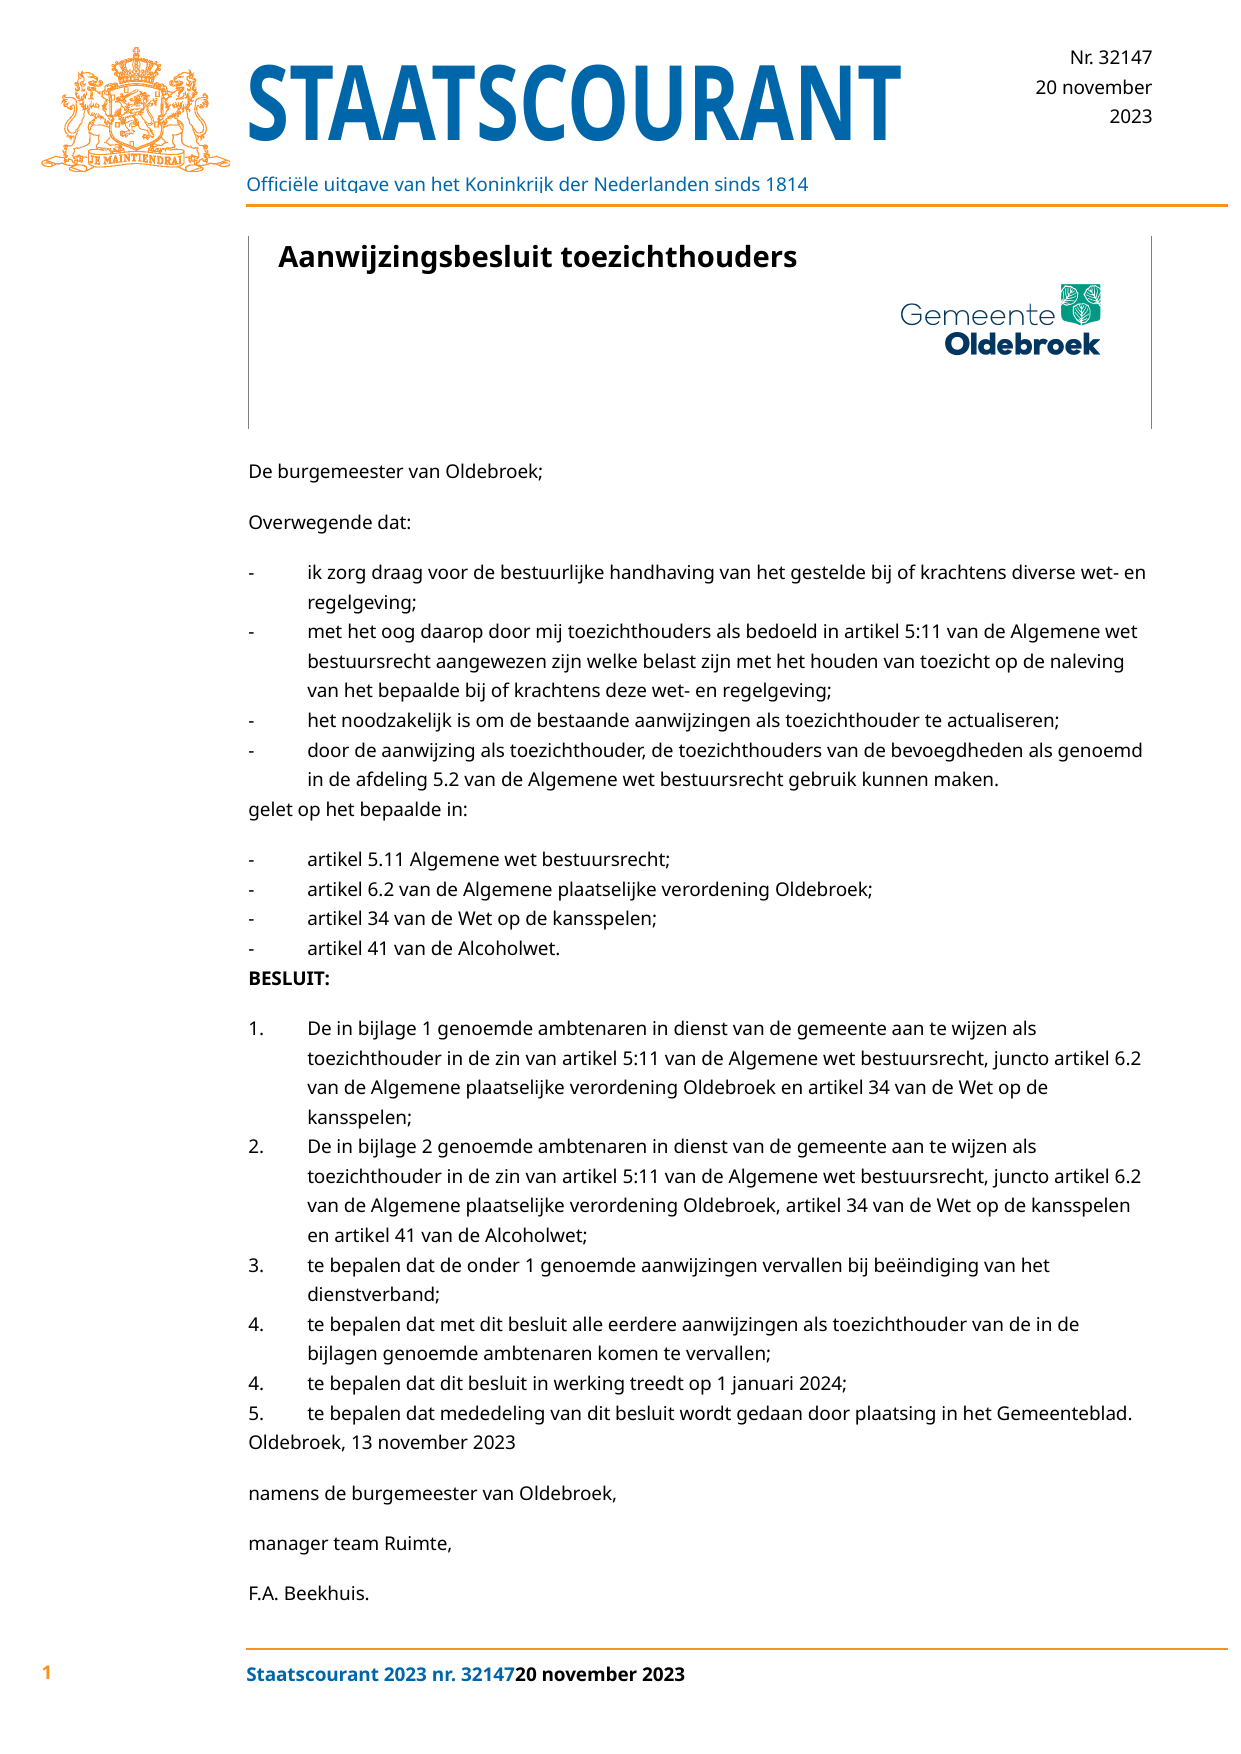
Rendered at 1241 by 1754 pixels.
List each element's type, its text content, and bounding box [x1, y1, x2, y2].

list met het oog daarop door mij toezichthouders als bedoeld in artikel 5:11 van de Algemene wet bestuursrecht aangewezen zijn welke belast zijn met het houden van toezicht op de naleving van het bepaalde bij of krachtens deze wet- en regelgeving; [248, 618, 1152, 703]
text namens de burgemeester van Oldebroek, [248, 1480, 1152, 1506]
list het noodzakelijk is om de bestaande aanwijzingen als toezichthouder te actualiseren; [248, 707, 1152, 733]
table_header [850, 236, 1151, 429]
list artikel 6.2 van de Algemene plaatselijke verordening Oldebroek; [248, 876, 1152, 902]
picture [882, 236, 1119, 404]
list artikel 5.11 Algemene wet bestuursrecht; [248, 846, 1152, 872]
list te bepalen dat mededeling van dit besluit wordt gedaan door plaatsing in het Gemeenteblad. [248, 1400, 1152, 1426]
text De burgemeester van Oldebroek; [248, 458, 1152, 484]
list door de aanwijzing als toezichthouder, de toezichthouders van de bevoegdheden als genoemd in de afdeling 5.2 van de Algemene wet bestuursrecht gebruik kunnen maken. [248, 737, 1152, 792]
list te bepalen dat de onder 1 genoemde aanwijzingen vervallen bij beëindiging van het dienstverband; [248, 1252, 1152, 1307]
text Oldebroek, 13 november 2023 [248, 1429, 1152, 1455]
list ik zorg draag voor de bestuurlijke handhaving van het gestelde bij of krachtens diverse wet- en regelgeving; [248, 559, 1152, 615]
list De in bijlage 1 genoemde ambtenaren in dienst van de gemeente aan te wijzen als toezichthouder in de zin van artikel 5:11 van de Algemene wet bestuursrecht, juncto artikel 6.2 van de Algemene plaatselijke verordening Oldebroek en artikel 34 van de Wet op de kansspelen; [248, 1015, 1152, 1130]
list te bepalen dat met dit besluit alle eerdere aanwijzingen als toezichthouder van de in de bijlagen genoemde ambtenaren komen te vervallen; [248, 1311, 1152, 1366]
picture [41, 47, 231, 172]
text BESLUIT: [248, 965, 1152, 991]
text Overwegende dat: [248, 509, 1152, 535]
list De in bijlage 2 genoemde ambtenaren in dienst van de gemeente aan te wijzen als toezichthouder in de zin van artikel 5:11 van de Algemene wet bestuursrecht, juncto artikel 6.2 van de Algemene plaatselijke verordening Oldebroek, artikel 34 van de Wet op de kansspelen en artikel 41 van de Alcoholwet; [248, 1133, 1152, 1248]
text gelet op het bepaalde in: [248, 796, 1152, 822]
list artikel 34 van de Wet op de kansspelen; [248, 906, 1152, 931]
text F.A. Beekhuis. [248, 1581, 1152, 1606]
table_header Aanwijzingsbesluit toezichthouders [249, 236, 850, 429]
text manager team Ruimte, [248, 1530, 1152, 1556]
list te bepalen dat dit besluit in werking treedt op 1 januari 2024; [248, 1370, 1152, 1396]
list artikel 41 van de Alcoholwet. [248, 935, 1152, 961]
